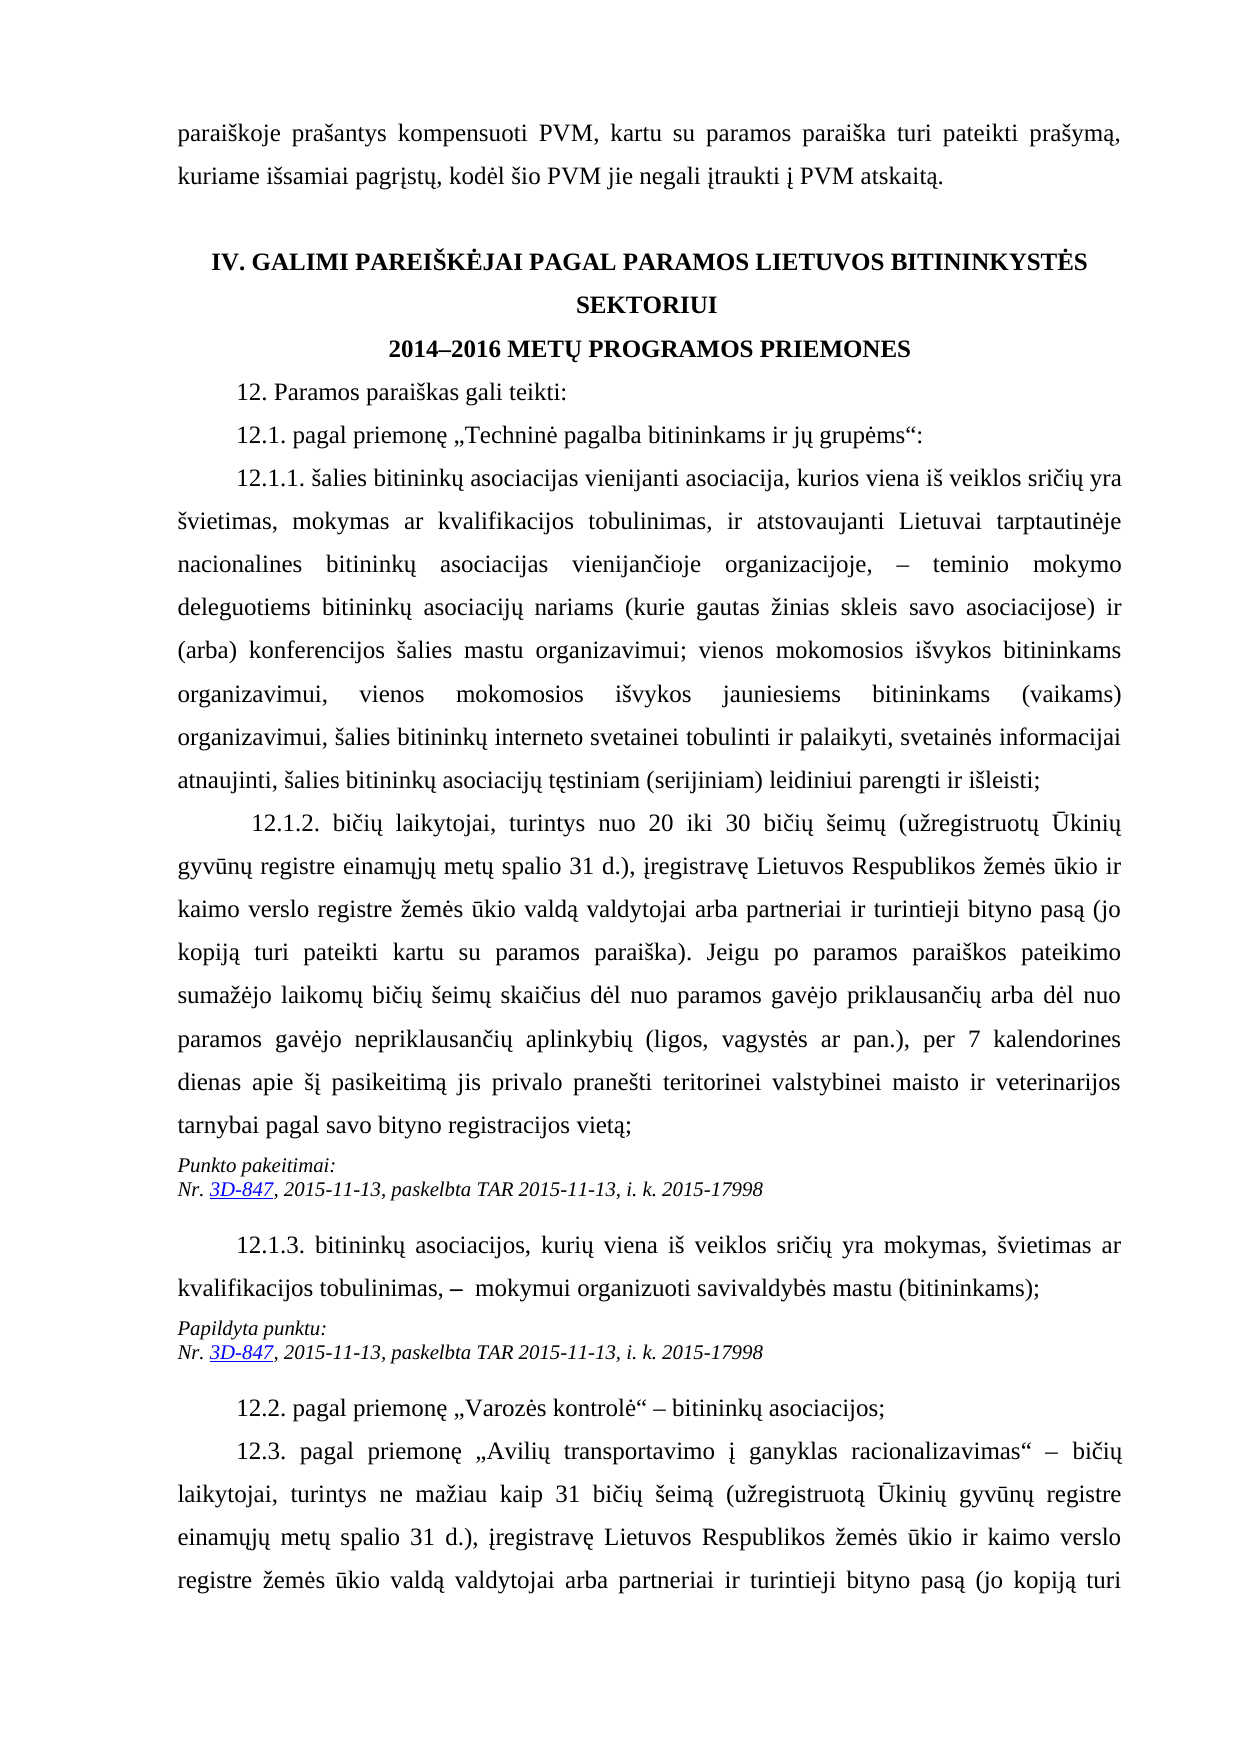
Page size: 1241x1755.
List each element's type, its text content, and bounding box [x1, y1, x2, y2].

text 12.2. pagal priemonę „Varozės kontrolė“ – bitininkų asociacijos; [177, 1393, 1122, 1422]
text 12.1.1. šalies bitininkų asociacijas vienijanti asociacija, kurios viena iš veiklos sričių yra švietimas, mokymas ar kvalifikacijos tobulinimas, ir atstovaujanti Lietuvai tarptautinėje nacionalines bitininkų asociacijas vienijančioje organizacijoje, – teminio mokymo deleguotiems bitininkų asociacijų nariams (kurie gautas žinias skleis savo asociacijose) ir (arba) konferencijos šalies mastu organizavimui; vienos mokomosios išvykos bitininkams organizavimui, vienos mokomosios išvykos jauniesiems bitininkams (vaikams) organizavimui, šalies bitininkų interneto svetainei tobulinti ir palaikyti, svetainės informacijai atnaujinti, šalies bitininkų asociacijų tęstiniam (serijiniam) leidiniui parengti ir išleisti; [177, 463, 1122, 794]
text 12. Paramos paraiškas gali teikti: [177, 377, 1122, 406]
text Papildyta punktu: [177, 1316, 1122, 1340]
text 12.1.2. bičių laikytojai, turintys nuo 20 iki 30 bičių šeimų (užregistruotų Ūkinių gyvūnų registre einamųjų metų spalio 31 d.), įregistravę Lietuvos Respublikos žemės ūkio ir kaimo verslo registre žemės ūkio valdą valdytojai arba partneriai ir turintieji bityno pasą (jo kopiją turi pateikti kartu su paramos paraiška). Jeigu po paramos paraiškos pateikimo sumažėjo laikomų bičių šeimų skaičius dėl nuo paramos gavėjo priklausančių arba dėl nuo paramos gavėjo nepriklausančių aplinkybių (ligos, vagystės ar pan.), per 7 kalendorines dienas apie šį pasikeitimą jis privalo pranešti teritorinei valstybinei maisto ir veterinarijos tarnybai pagal savo bityno registracijos vietą; [177, 808, 1122, 1139]
text 12.3. pagal priemonę „Avilių transportavimo į ganyklas racionalizavimas“ – bičių laikytojai, turintys ne mažiau kaip 31 bičių šeimą (užregistruotą Ūkinių gyvūnų registre einamųjų metų spalio 31 d.), įregistravę Lietuvos Respublikos žemės ūkio ir kaimo verslo registre žemės ūkio valdą valdytojai arba partneriai ir turintieji bityno pasą (jo kopiją turi [177, 1436, 1122, 1594]
text Nr. 3D-847, 2015-11-13, paskelbta TAR 2015-11-13, i. k. 2015-17998 [177, 1340, 1122, 1364]
text IV. GALIMI PAREIŠKĖJAI pagal Paramos Lietuvos bitininkystės sektoriui [177, 247, 1122, 319]
text 12.1.3. bitininkų asociacijos, kurių viena iš veiklos sričių yra mokymas, švietimas ar kvalifikacijos tobulinimas, – mokymui organizuoti savivaldybės mastu (bitininkams); [177, 1230, 1122, 1302]
text paraiškoje prašantys kompensuoti PVM, kartu su paramos paraiška turi pateikti prašymą, kuriame išsamiai pagrįstų, kodėl šio PVM jie negali įtraukti į PVM atskaitą. [177, 118, 1122, 190]
text Nr. 3D-847, 2015-11-13, paskelbta TAR 2015-11-13, i. k. 2015-17998 [177, 1177, 1122, 1201]
text Punkto pakeitimai: [177, 1153, 1122, 1177]
text 2014–2016 metų programos priemones [177, 334, 1122, 362]
text 12.1. pagal priemonę „Techninė pagalba bitininkams ir jų grupėms“: [177, 420, 1122, 449]
